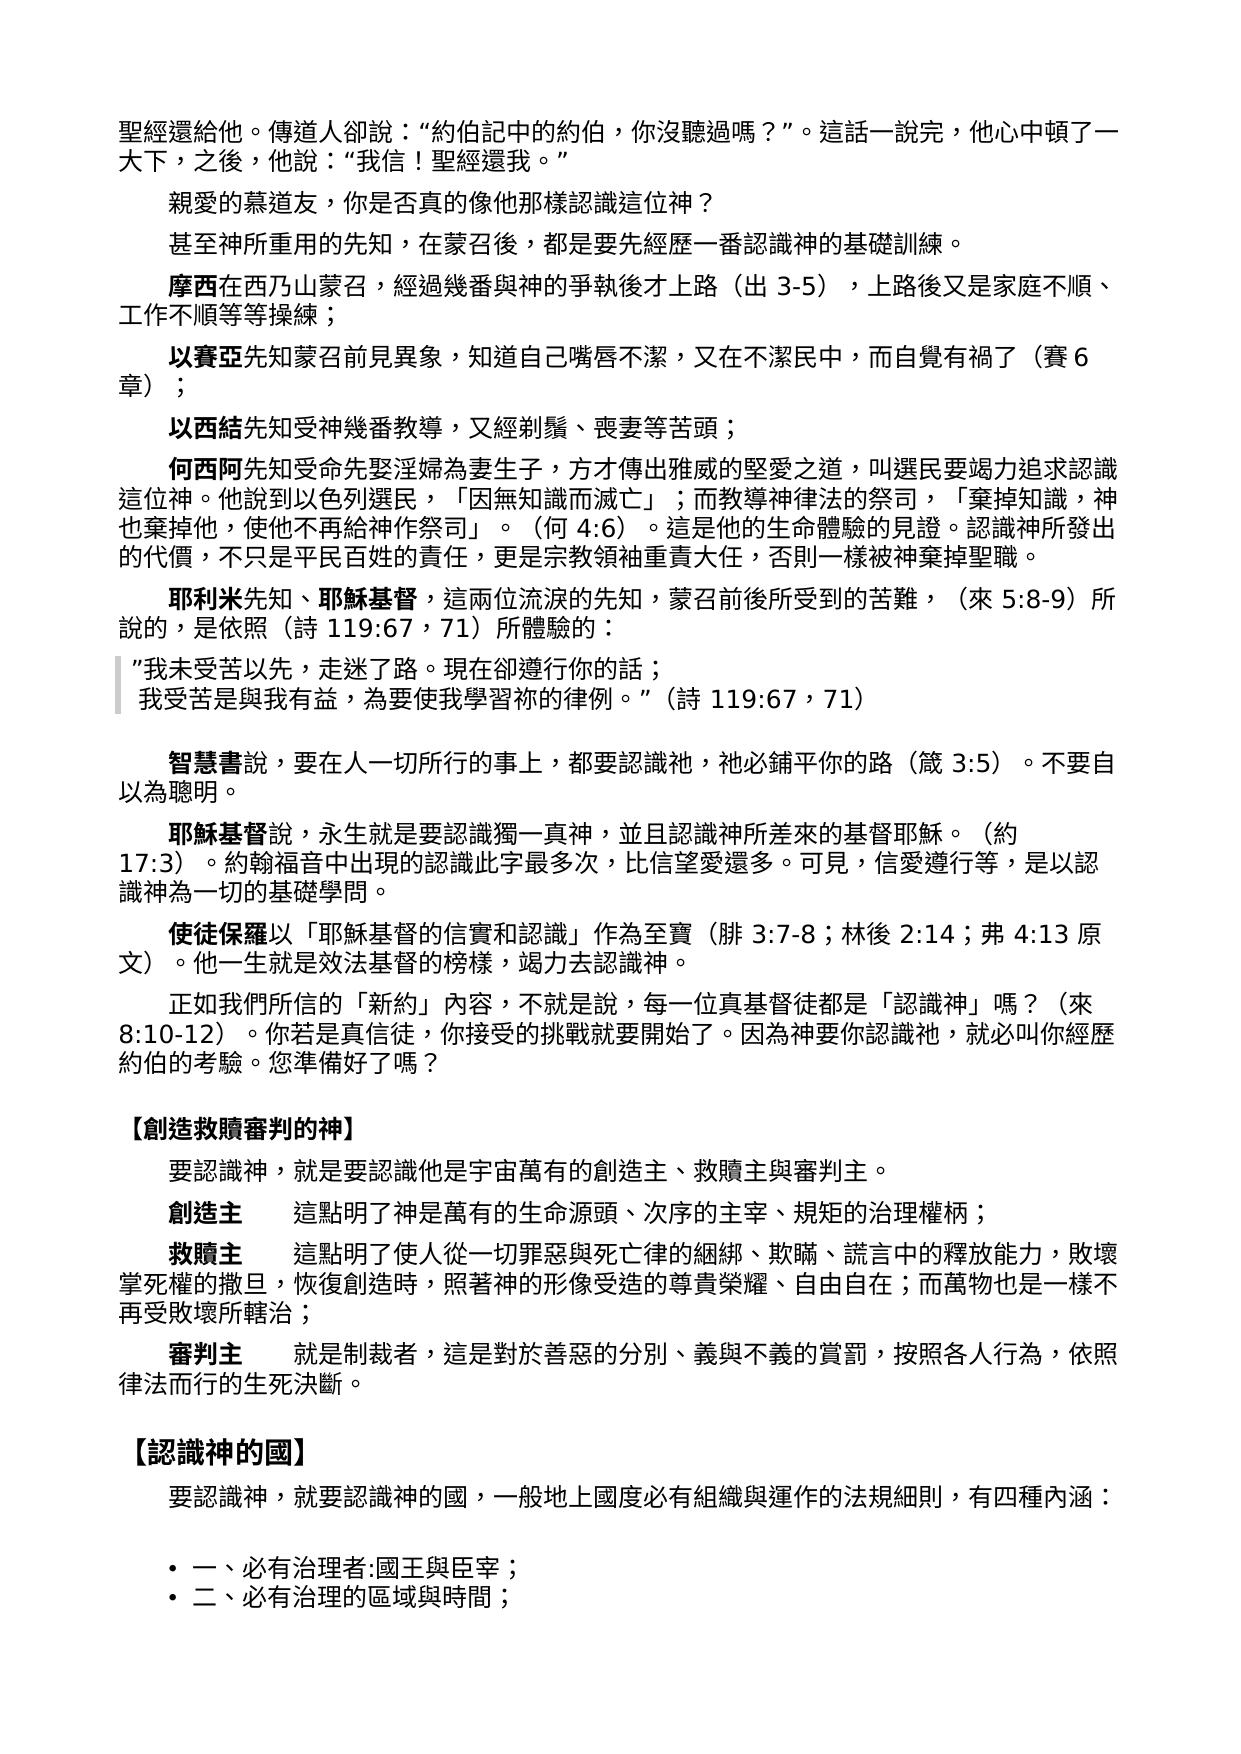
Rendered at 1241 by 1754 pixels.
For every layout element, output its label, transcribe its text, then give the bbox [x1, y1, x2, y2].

text 聖經還給他。傳道人卻說：“約伯記中的約伯，你沒聽過嗎？”。這話一說完，他心中頓了一大下，之後，他說：“我信！聖經還我。” [118, 118, 1122, 176]
text 親愛的慕道友，你是否真的像他那樣認識這位神？ [118, 189, 1122, 218]
text 要認識神，就要認識神的國，一般地上國度必有組織與運作的法規細則，有四種內涵： [118, 1483, 1122, 1512]
text 要認識神，就是要認識他是宇宙萬有的創造主、救贖主與審判主。 [118, 1157, 1122, 1186]
subtitle 【創造救贖審判的神】 [118, 1116, 1122, 1145]
text 創造主 這點明了神是萬有的生命源頭、次序的主宰、規矩的治理權柄； [118, 1199, 1122, 1228]
text 何西阿先知受命先娶淫婦為妻生子，方才傳出雅威的堅愛之道，叫選民要竭力追求認識這位神。他說到以色列選民，「因無知識而滅亡」；而教導神律法的祭司，「棄掉知識，神也棄掉他，使他不再給神作祭司」。（何 4:6）。這是他的生命體驗的見證。認識神所發出的代價，不只是平民百姓的責任，更是宗教領袖重責大任，否則一樣被神棄掉聖職。 [118, 456, 1122, 572]
text 耶利米先知、耶穌基督，這兩位流淚的先知，蒙召前後所受到的苦難，（來 5:8-9）所說的，是依照（詩 119:67，71）所體驗的： [118, 585, 1122, 643]
text 甚至神所重用的先知，在蒙召後，都是要先經歷一番認識神的基礎訓練。 [118, 231, 1122, 260]
text 耶穌基督說，永生就是要認識獨一真神，並且認識神所差來的基督耶穌。（約 17:3）。約翰福音中出現的認識此字最多次，比信望愛還多。可見，信愛遵行等，是以認識神為一切的基礎學問。 [118, 820, 1122, 907]
list 一、必有治理者:國王與臣宰； [177, 1554, 1122, 1583]
subtitle 【認識神的國】 [118, 1436, 1122, 1470]
text 使徒保羅以「耶穌基督的信實和認識」作為至寶（腓 3:7-8；林後 2:14；弗 4:13 原文）。他一生就是效法基督的榜樣，竭力去認識神。 [118, 920, 1122, 978]
table_header ”我未受苦以先，走迷了路。現在卻遵行你的話； 我受苦是與我有益，為要使我學習祢的律例。”（詩 119:67，71） [121, 656, 1122, 714]
list 二、必有治理的區域與時間； [177, 1583, 1122, 1612]
text 以西結先知受神幾番教導，又經剃鬚、喪妻等苦頭； [118, 414, 1122, 443]
text 救贖主 這點明了使人從一切罪惡與死亡律的綑綁、欺瞞、謊言中的釋放能力，敗壞掌死權的撒旦，恢復創造時，照著神的形像受造的尊貴榮耀、自由自在；而萬物也是一樣不再受敗壞所轄治； [118, 1241, 1122, 1328]
text 以賽亞先知蒙召前見異象，知道自己嘴唇不潔，又在不潔民中，而自覺有禍了（賽6章）； [118, 343, 1122, 401]
text 正如我們所信的「新約」內容，不就是說，每一位真基督徒都是「認識神」嗎？（來 8:10-12）。你若是真信徒，你接受的挑戰就要開始了。因為神要你認識祂，就必叫你經歷約伯的考驗。您準備好了嗎？ [118, 991, 1122, 1078]
text 審判主 就是制裁者，這是對於善惡的分別、義與不義的賞罰，按照各人行為，依照律法而行的生死決斷。 [118, 1341, 1122, 1399]
text 摩西在西乃山蒙召，經過幾番與神的爭執後才上路（出 3-5），上路後又是家庭不順、工作不順等等操練； [118, 272, 1122, 331]
text 智慧書說，要在人一切所行的事上，都要認識祂，祂必鋪平你的路（箴 3:5）。不要自以為聰明。 [118, 749, 1122, 807]
